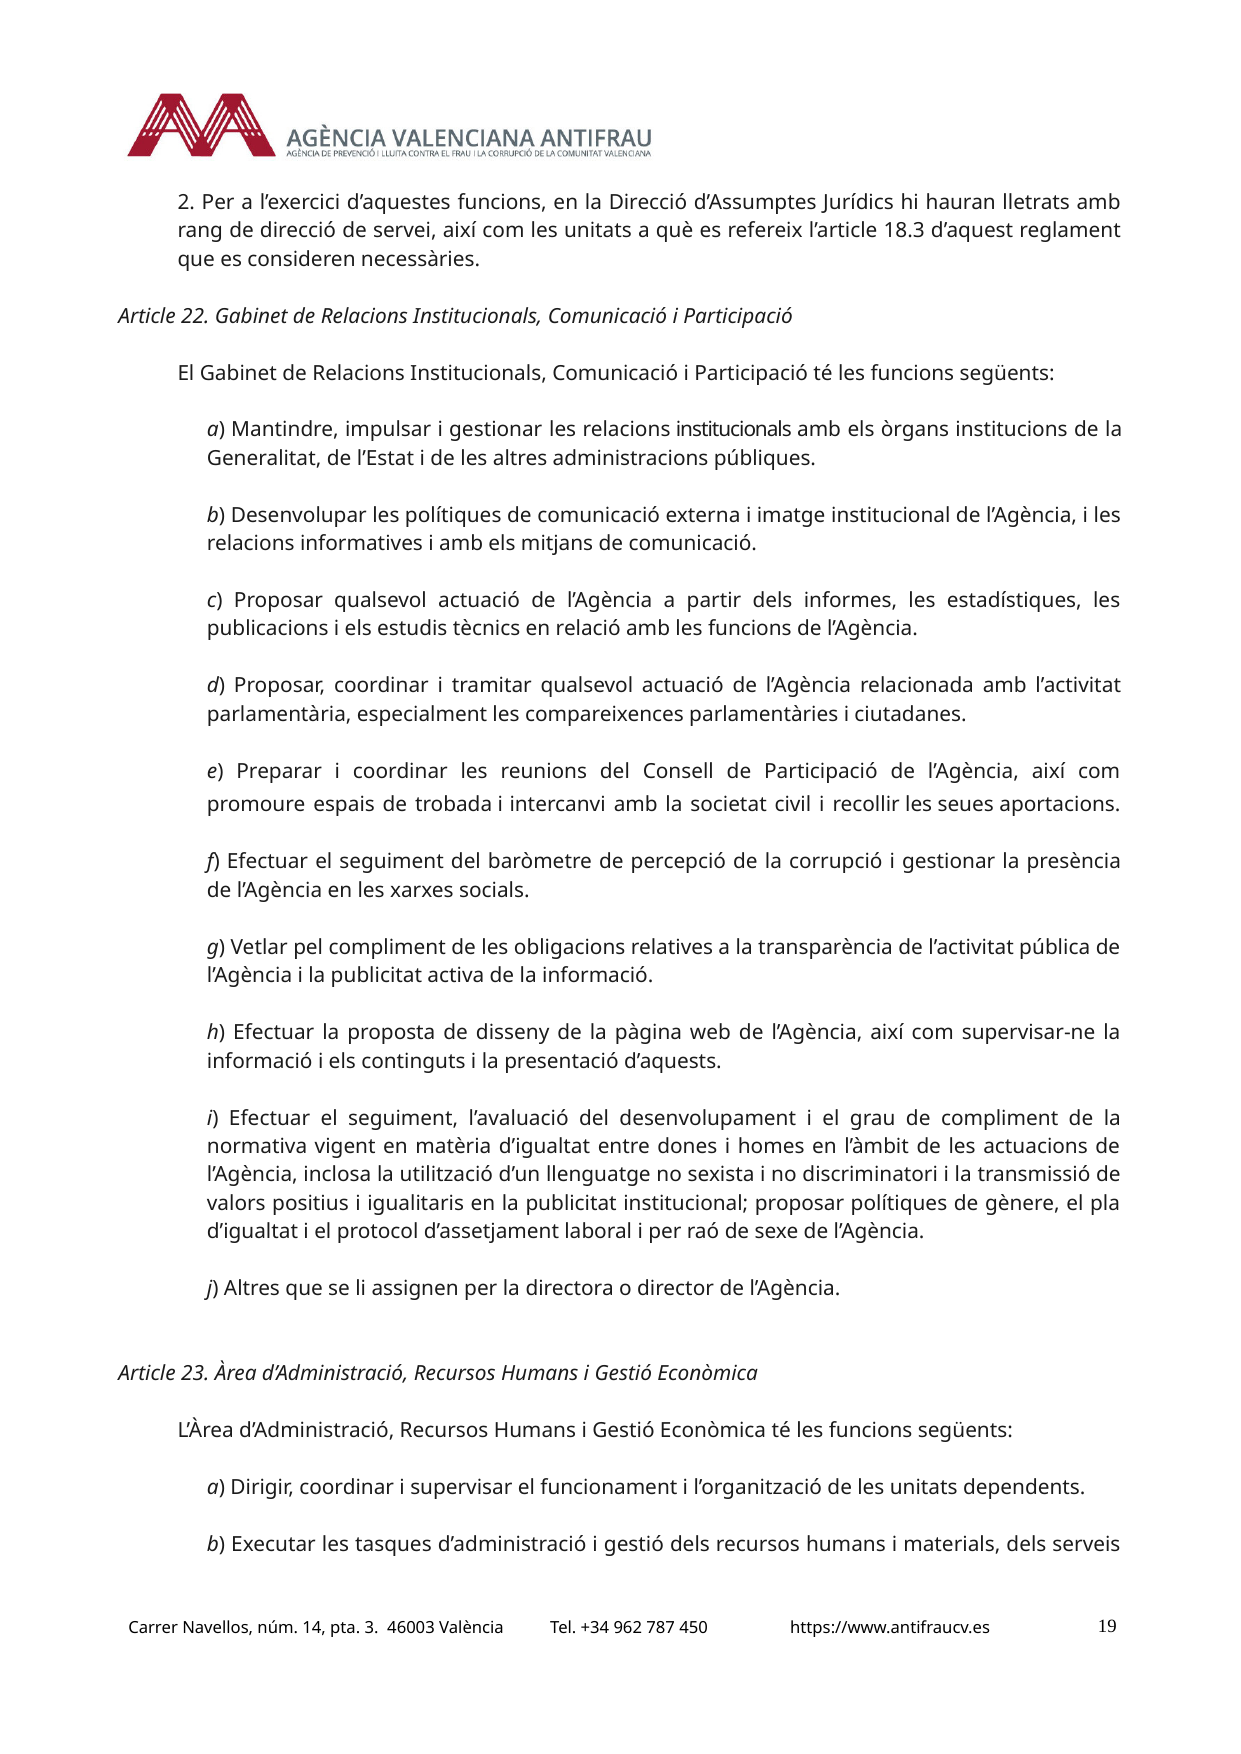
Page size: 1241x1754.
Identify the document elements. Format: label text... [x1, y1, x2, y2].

text f) Efectuar el seguiment del baròmetre de percepció de la corrupció i gestionar la presència de l’Agència en les xarxes socials. [207, 847, 1122, 903]
list e) Preparar i coordinar les reunions del Consell de Participació de l’Agència, així com promoure espais de trobada i intercanvi amb la societat civil i recollir les seues aportacions. [207, 756, 1122, 818]
picture [122, 81, 655, 166]
list d) Proposar, coordinar i tramitar qualsevol actuació de l’Agència relacionada amb l’activitat parlamentària, especialment les compareixences parlamentàries i ciutadanes. [207, 670, 1122, 727]
text h) Efectuar la proposta de disseny de la pàgina web de l’Agència, així com supervisar-ne la informació i els continguts i la presentació d’aquests. [207, 1017, 1122, 1074]
list b) Desenvolupar les polítiques de comunicació externa i imatge institucional de l’Agència, i les relacions informatives i amb els mitjans de comunicació. [207, 500, 1122, 557]
text L’Àrea d’Administració, Recursos Humans i Gestió Econòmica té les funcions següents: [177, 1415, 1122, 1444]
text Article 23. Àrea d’Administració, Recursos Humans i Gestió Econòmica [118, 1358, 1122, 1387]
list a) Dirigir, coordinar i supervisar el funcionament i l’organització de les unitats dependents. [207, 1472, 1122, 1501]
text g) Vetlar pel compliment de les obligacions relatives a la transparència de l’activitat pública de l’Agència i la publicitat activa de la informació. [207, 932, 1122, 989]
text 2. Per a l’exercici d’aquestes funcions, en la Direcció d’Assumptes Jurídics hi hauran lletrats amb rang de direcció de servei, així com les unitats a què es refereix l’article 18.3 d’aquest reglament que es consideren necessàries. [177, 187, 1122, 272]
text El Gabinet de Relacions Institucionals, Comunicació i Participació té les funcions següents: [177, 358, 1122, 386]
list b) Executar les tasques d’administració i gestió dels recursos humans i materials, dels serveis [207, 1529, 1122, 1558]
text Article 22. Gabinet de Relacions Institucionals, Comunicació i Participació [118, 301, 1122, 329]
text c) Proposar qualsevol actuació de l’Agència a partir dels informes, les estadístiques, les publicacions i els estudis tècnics en relació amb les funcions de l’Agència. [207, 585, 1122, 642]
list j) Altres que se li assignen per la directora o director de l’Agència. [207, 1273, 1122, 1302]
list i) Efectuar el seguiment, l’avaluació del desenvolupament i el grau de compliment de la normativa vigent en matèria d’igualtat entre dones i homes en l’àmbit de les actuacions de l’Agència, inclosa la utilització d’un llenguatge no sexista i no discriminatori i la transmissió de valors positius i igualitaris en la publicitat institucional; proposar polítiques de gènere, el pla d’igualtat i el protocol d’assetjament laboral i per raó de sexe de l’Agència. [207, 1103, 1122, 1245]
list a) Mantindre, impulsar i gestionar les relacions institucionals amb els òrgans institucions de la Generalitat, de l’Estat i de les altres administracions públiques. [207, 414, 1122, 471]
